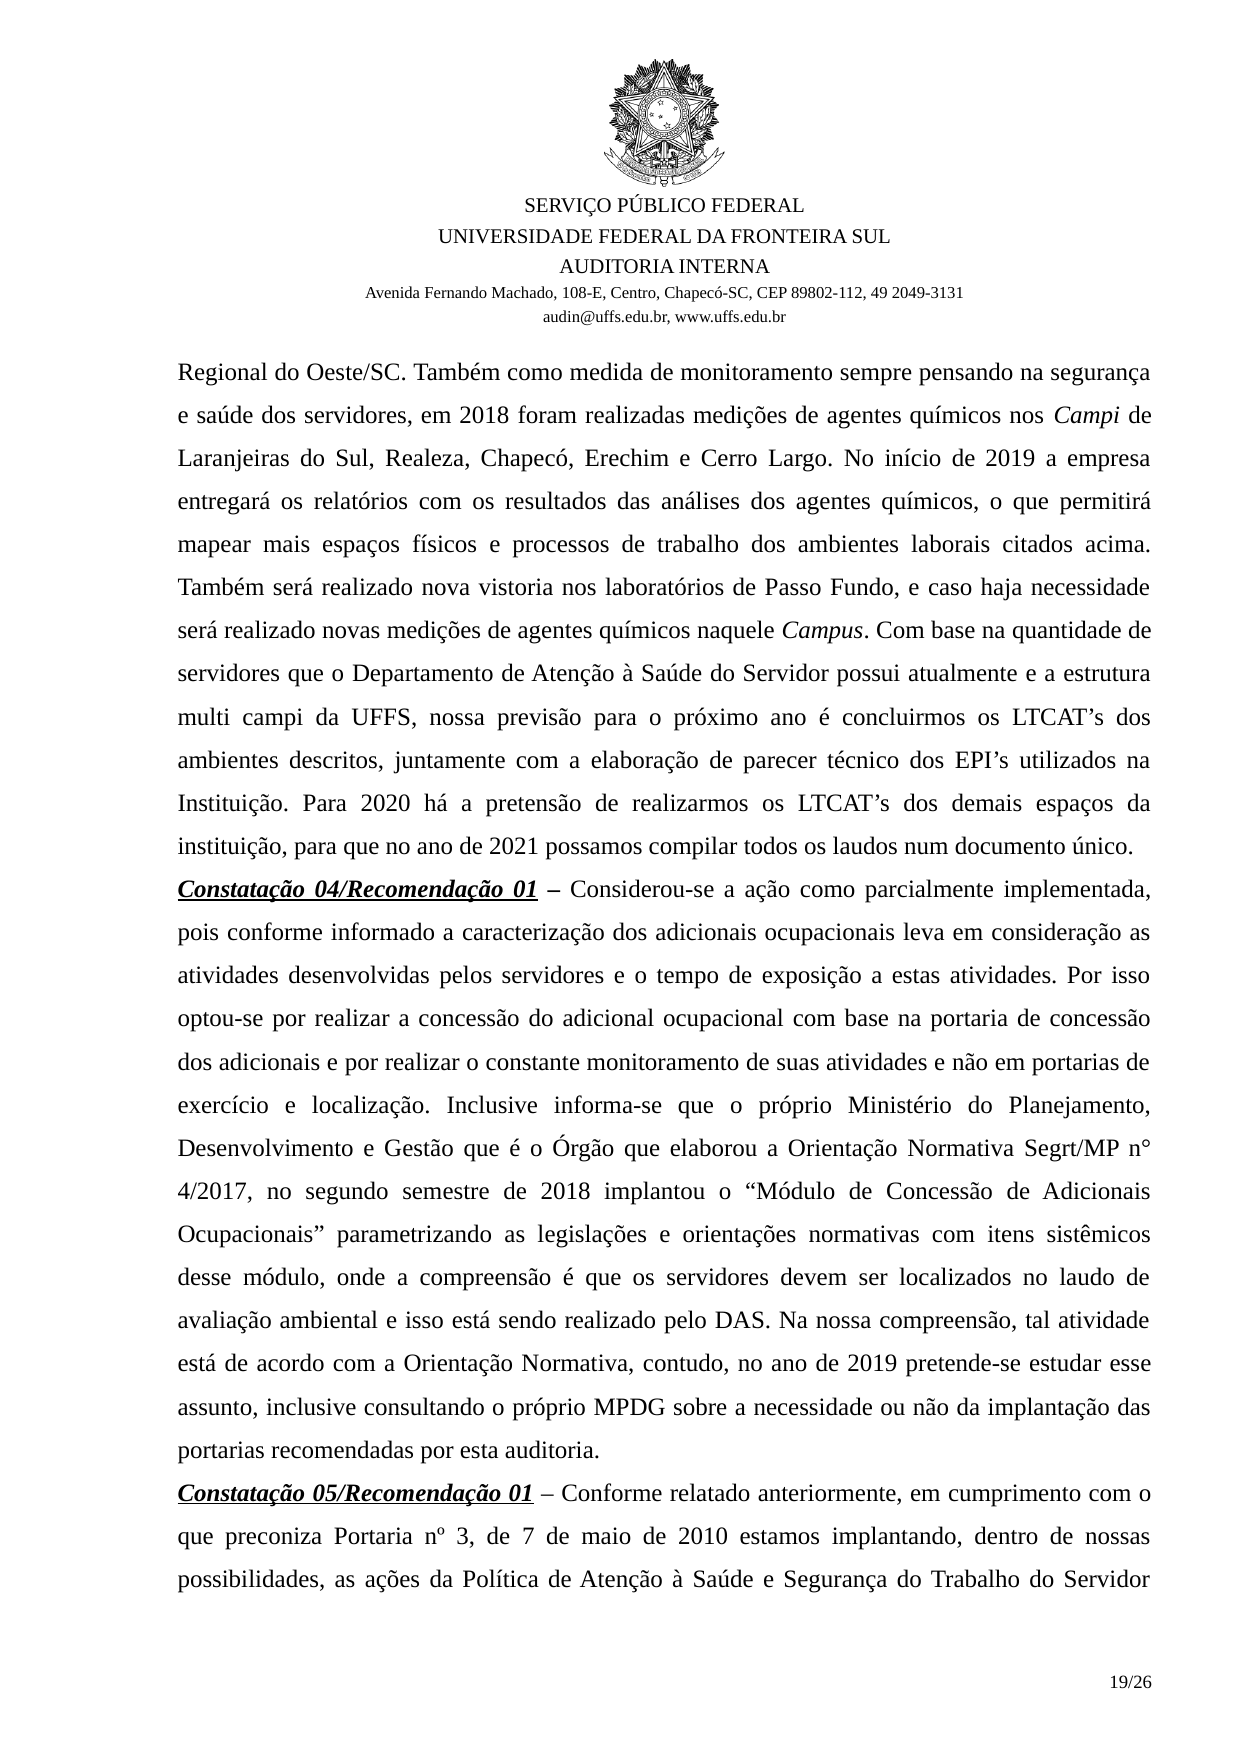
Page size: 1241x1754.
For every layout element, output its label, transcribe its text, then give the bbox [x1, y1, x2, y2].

text Constatação 04/Recomendação 01 – Considerou-se a ação como parcialmente implementada, pois conforme informado a caracterização dos adicionais ocupacionais leva em consideração as atividades desenvolvidas pelos servidores e o tempo de exposição a estas atividades. Por isso optou-se por realizar a concessão do adicional ocupacional com base na portaria de concessão dos adicionais e por realizar o constante monitoramento de suas atividades e não em portarias de exercício e localização. Inclusive informa-se que o próprio Ministério do Planejamento, Desenvolvimento e Gestão que é o Órgão que elaborou a Orientação Normativa Segrt/MP n° 4/2017, no segundo semestre de 2018 implantou o “Módulo de Concessão de Adicionais Ocupacionais” parametrizando as legislações e orientações normativas com itens sistêmicos desse módulo, onde a compreensão é que os servidores devem ser localizados no laudo de avaliação ambiental e isso está sendo realizado pelo DAS. Na nossa compreensão, tal atividade está de acordo com a Orientação Normativa, contudo, no ano de 2019 pretende-se estudar esse assunto, inclusive consultando o próprio MPDG sobre a necessidade ou não da implantação das portarias recomendadas por esta auditoria. [177, 874, 1152, 1463]
text Regional do Oeste/SC. Também como medida de monitoramento sempre pensando na segurança e saúde dos servidores, em 2018 foram realizadas medições de agentes químicos nos Campi de Laranjeiras do Sul, Realeza, Chapecó, Erechim e Cerro Largo. No início de 2019 a empresa entregará os relatórios com os resultados das análises dos agentes químicos, o que permitirá mapear mais espaços físicos e processos de trabalho dos ambientes laborais citados acima. Também será realizado nova vistoria nos laboratórios de Passo Fundo, e caso haja necessidade será realizado novas medições de agentes químicos naquele Campus. Com base na quantidade de servidores que o Departamento de Atenção à Saúde do Servidor possui atualmente e a estrutura multi campi da UFFS, nossa previsão para o próximo ano é concluirmos os LTCAT’s dos ambientes descritos, juntamente com a elaboração de parecer técnico dos EPI’s utilizados na Instituição. Para 2020 há a pretensão de realizarmos os LTCAT’s dos demais espaços da instituição, para que no ano de 2021 possamos compilar todos os laudos num documento único. [177, 357, 1152, 860]
text Constatação 05/Recomendação 01 – Conforme relatado anteriormente, em cumprimento com o que preconiza Portaria nº 3, de 7 de maio de 2010 estamos implantando, dentro de nossas possibilidades, as ações da Política de Atenção à Saúde e Segurança do Trabalho do Servidor [177, 1478, 1152, 1593]
